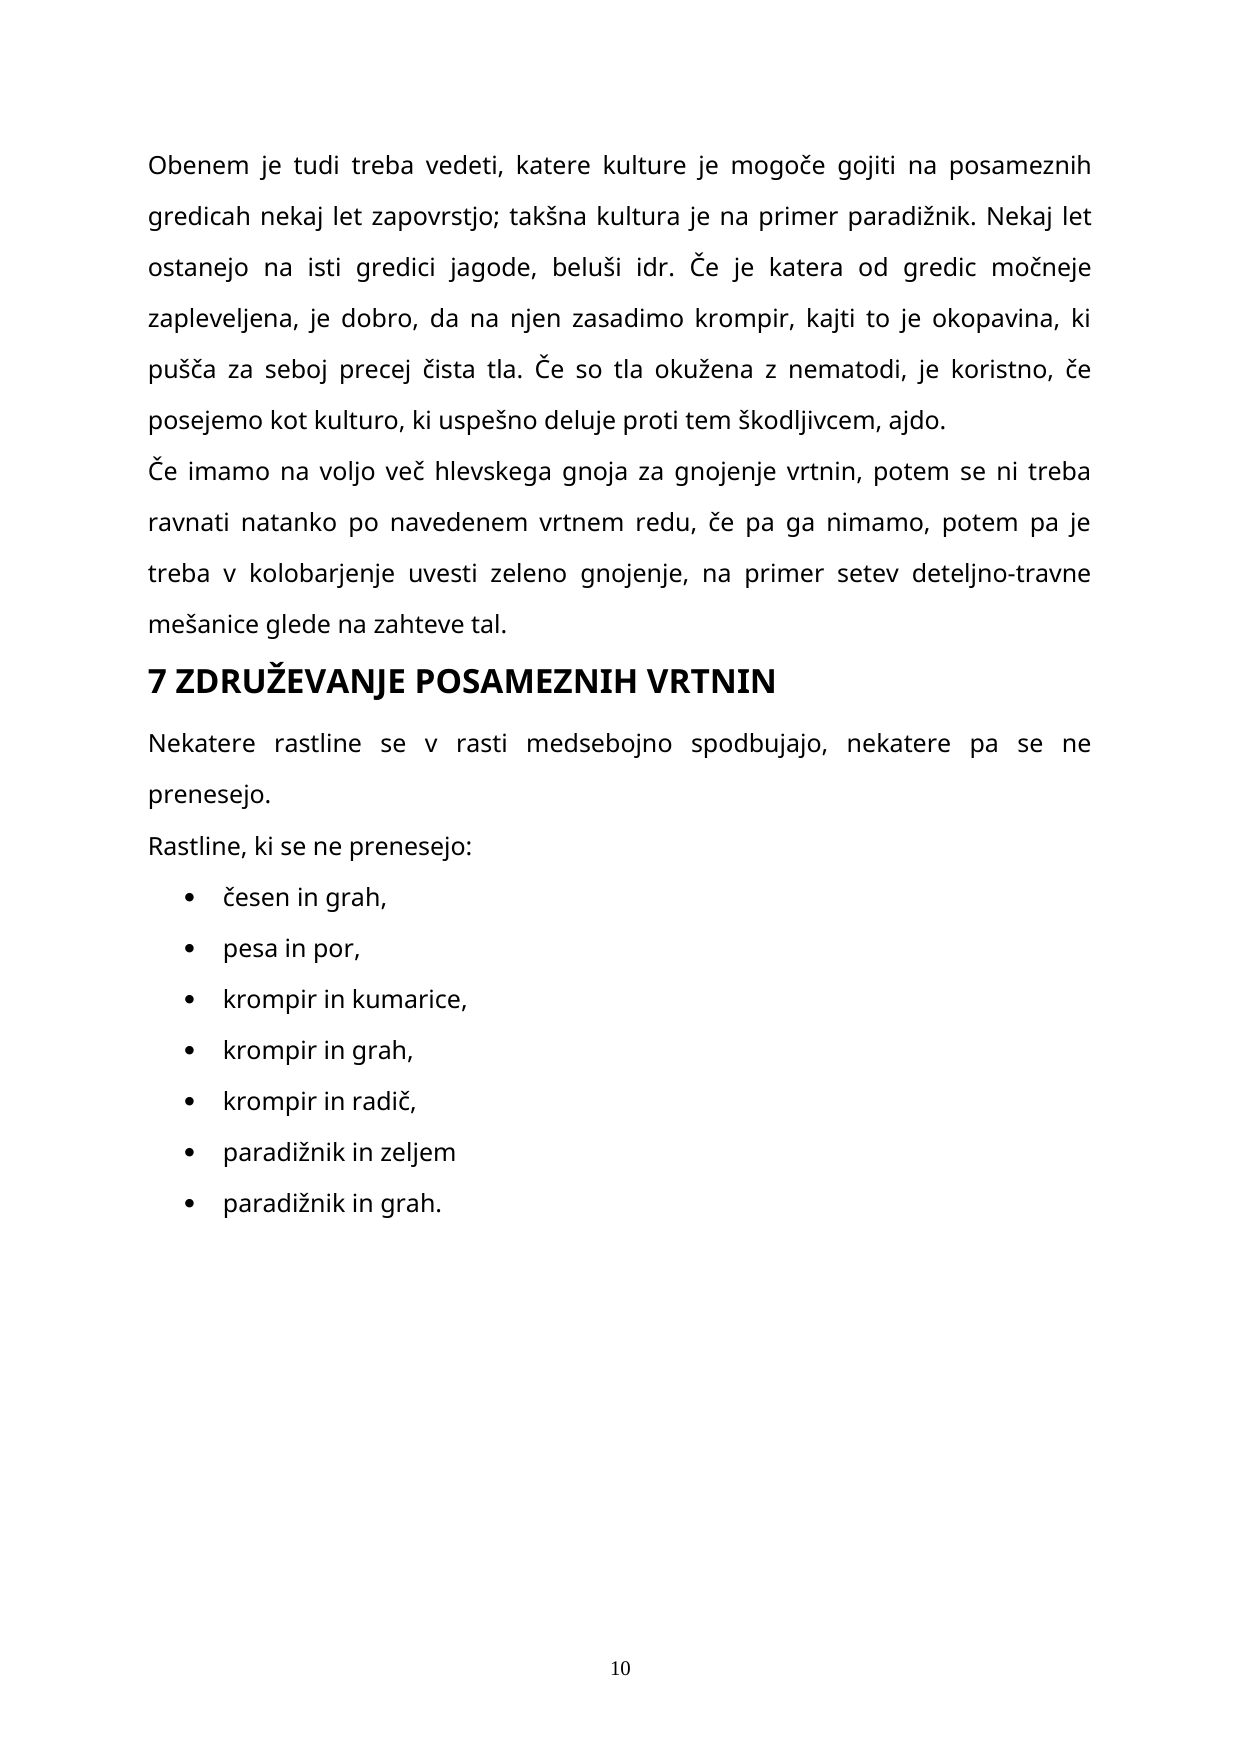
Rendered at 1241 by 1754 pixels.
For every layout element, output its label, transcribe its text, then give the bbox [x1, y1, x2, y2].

text Obenem je tudi treba vedeti, katere kulture je mogoče gojiti na posameznih gredicah nekaj let zapovrstjo; takšna kultura je na primer paradižnik. Nekaj let ostanejo na isti gredici jagode, beluši idr. Če je katera od gredic močneje zapleveljena, je dobro, da na njen zasadimo krompir, kajti to je okopavina, ki pušča za seboj precej čista tla. Če so tla okužena z nematodi, je koristno, če posejemo kot kulturo, ki uspešno deluje proti tem škodljivcem, ajdo. [148, 148, 1093, 437]
list paradižnik in zeljem [185, 1134, 1093, 1168]
text Rastline, ki se ne prenesejo: [148, 828, 1093, 862]
list česen in grah, [185, 879, 1093, 913]
text 7 ZDRUŽEVANJE POSAMEZNIH VRTNIN [148, 658, 1093, 703]
list pesa in por, [185, 930, 1093, 964]
text Nekatere rastline se v rasti medsebojno spodbujajo, nekatere pa se ne prenesejo. [148, 726, 1093, 811]
text Če imamo na voljo več hlevskega gnoja za gnojenje vrtnin, potem se ni treba ravnati natanko po navedenem vrtnem redu, če pa ga nimamo, potem pa je treba v kolobarjenje uvesti zeleno gnojenje, na primer setev deteljno-travne mešanice glede na zahteve tal. [148, 454, 1093, 641]
list paradižnik in grah. [185, 1186, 1093, 1219]
list krompir in kumarice, [185, 981, 1093, 1015]
list krompir in radič, [185, 1083, 1093, 1117]
list krompir in grah, [185, 1032, 1093, 1066]
